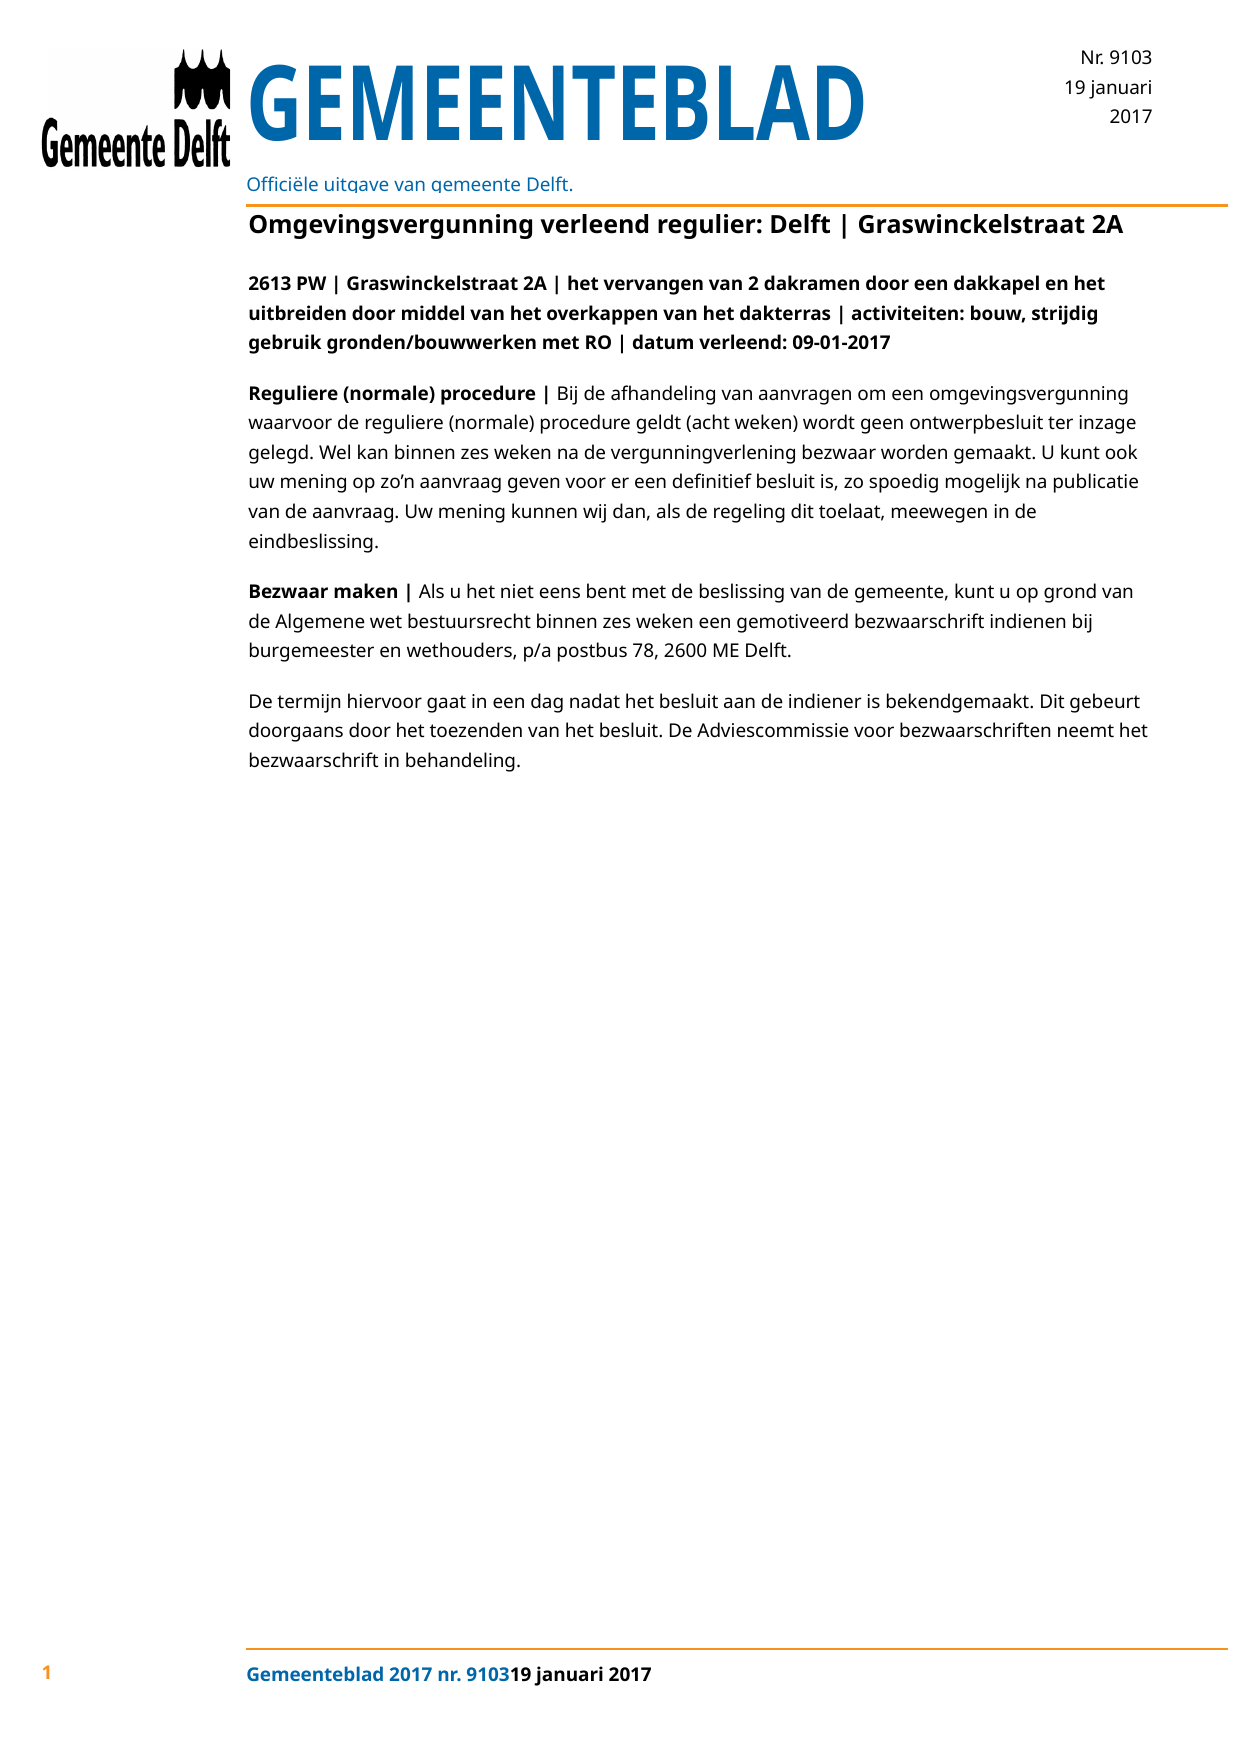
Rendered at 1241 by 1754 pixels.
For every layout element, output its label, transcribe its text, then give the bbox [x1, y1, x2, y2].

picture [41, 47, 231, 172]
text De termijn hiervoor gaat in een dag nadat het besluit aan de indiener is bekendgemaakt. Dit gebeurt doorgaans door het toezenden van het besluit. De Adviescommissie voor bezwaarschriften neemt het bezwaarschrift in behandeling. [248, 688, 1152, 773]
text Omgevingsvergunning verleend regulier: Delft | Graswinckelstraat 2A [248, 207, 1152, 241]
text Bezwaar maken | Als u het niet eens bent met de beslissing van de gemeente, kunt u op grond van de Algemene wet bestuursrecht binnen zes weken een gemotiveerd bezwaarschrift indienen bij burgemeester en wethouders, p/a postbus 78, 2600 ME Delft. [248, 578, 1152, 663]
text Reguliere (normale) procedure | Bij de afhandeling van aanvragen om een omgevingsvergunning waarvoor de reguliere (normale) procedure geldt (acht weken) wordt geen ontwerpbesluit ter inzage gelegd. Wel kan binnen zes weken na de vergunningverlening bezwaar worden gemaakt. U kunt ook uw mening op zo’n aanvraag geven voor er een definitief besluit is, zo spoedig mogelijk na publicatie van de aanvraag. Uw mening kunnen wij dan, als de regeling dit toelaat, meewegen in de eindbeslissing. [248, 380, 1152, 553]
text 2613 PW | Graswinckelstraat 2A | het vervangen van 2 dakramen door een dakkapel en het uitbreiden door middel van het overkappen van het dakterras | activiteiten: bouw, strijdig gebruik gronden/bouwwerken met RO | datum verleend: 09-01-2017 [248, 270, 1152, 355]
